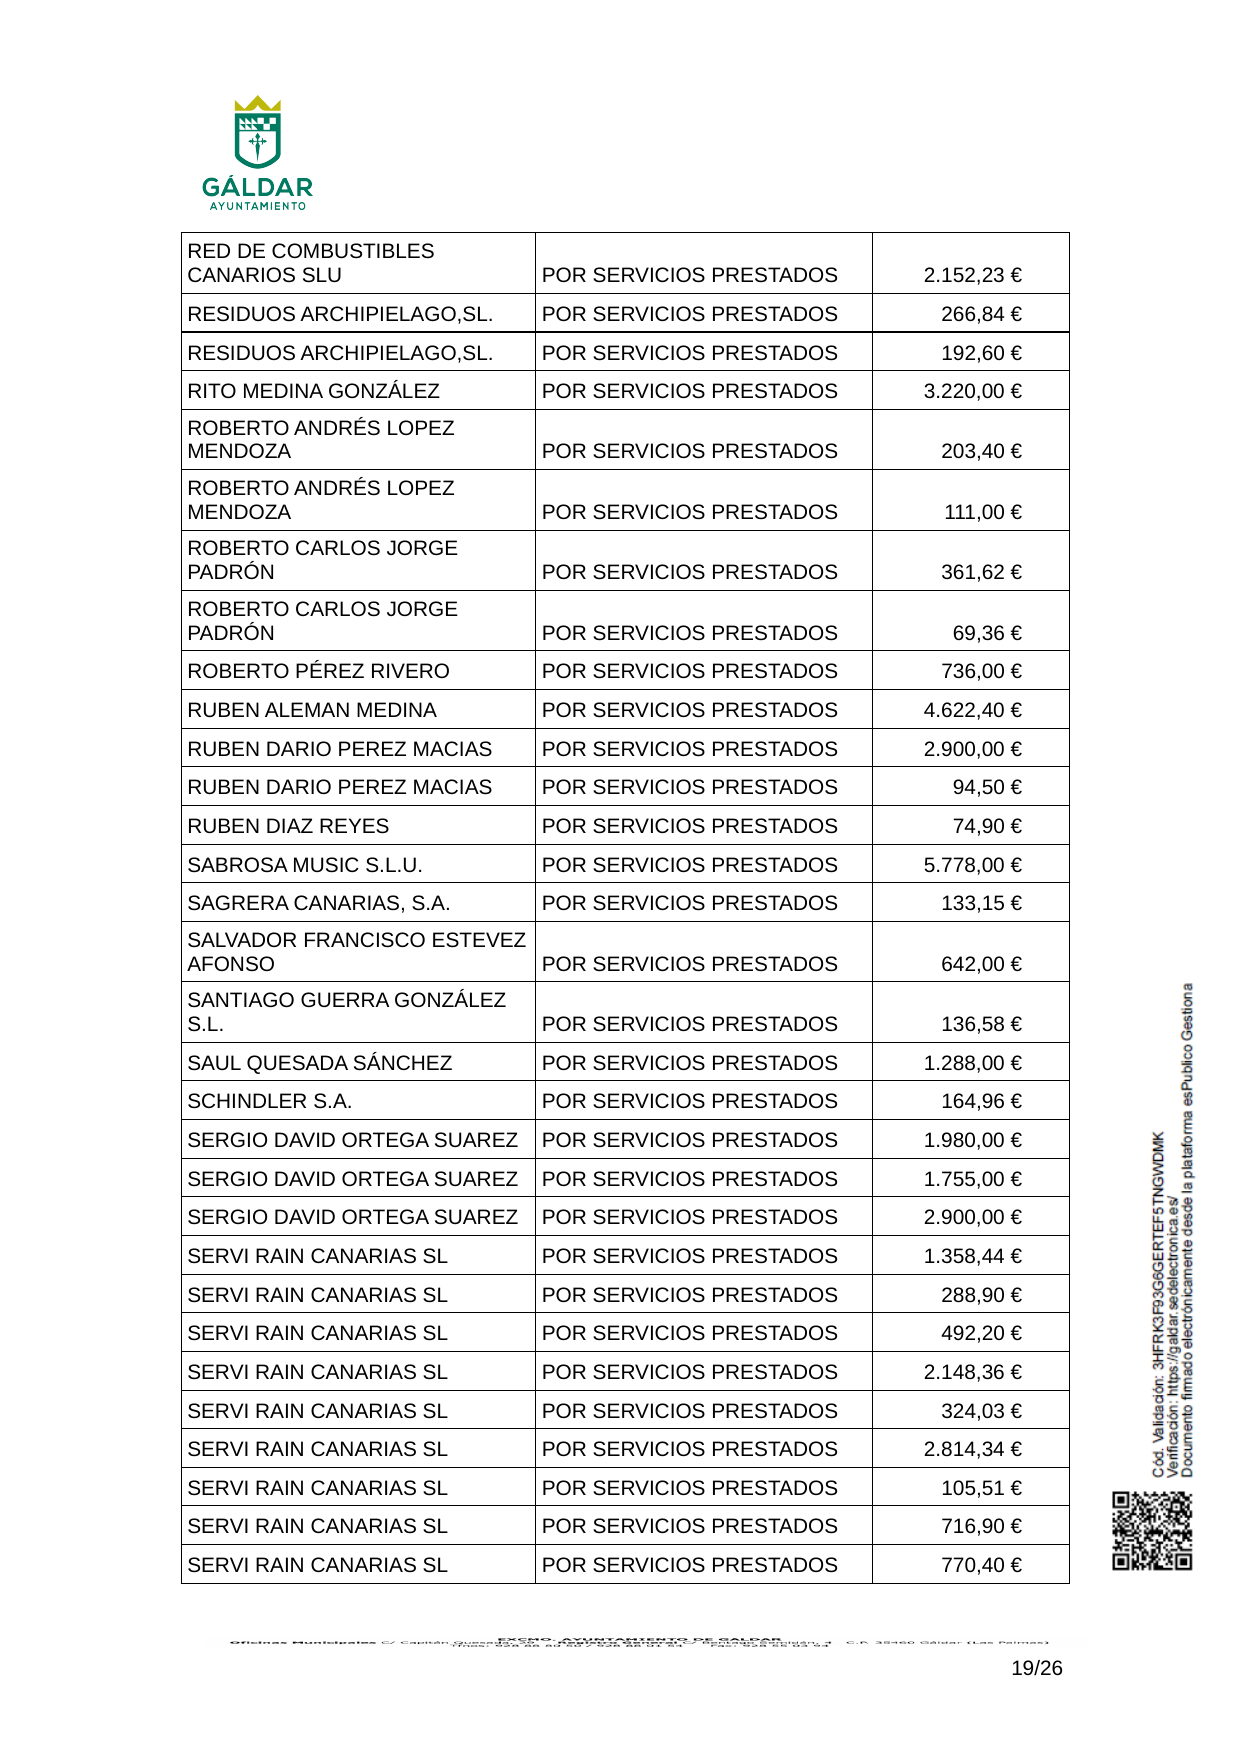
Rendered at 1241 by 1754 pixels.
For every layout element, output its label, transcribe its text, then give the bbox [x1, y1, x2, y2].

table_cell SERVI RAIN CANARIAS SL [182, 1236, 535, 1273]
table_cell POR SERVICIOS PRESTADOS [536, 1159, 872, 1196]
table_cell ROBERTO PÉREZ RIVERO [182, 651, 535, 689]
table_cell POR SERVICIOS PRESTADOS [536, 729, 872, 766]
table_cell 69,36 € [873, 591, 1069, 650]
table_cell ROBERTO ANDRÉS LOPEZ MENDOZA [182, 410, 535, 469]
table_cell 2.900,00 € [873, 729, 1069, 766]
table_cell POR SERVICIOS PRESTADOS [536, 767, 872, 805]
table_cell 5.778,00 € [873, 845, 1069, 882]
table_cell RESIDUOS ARCHIPIELAGO,SL. [182, 333, 535, 370]
table_cell POR SERVICIOS PRESTADOS [536, 1391, 872, 1428]
table_cell 492,20 € [873, 1313, 1069, 1351]
table_cell 3.220,00 € [873, 371, 1069, 409]
table_cell POR SERVICIOS PRESTADOS [536, 470, 872, 529]
picture [232, 1638, 1058, 1647]
table_cell SERVI RAIN CANARIAS SL [182, 1352, 535, 1389]
table_cell SERVI RAIN CANARIAS SL [182, 1275, 535, 1312]
table_cell SAUL QUESADA SÁNCHEZ [182, 1043, 535, 1080]
table_cell POR SERVICIOS PRESTADOS [536, 294, 872, 331]
table_cell RITO MEDINA GONZÁLEZ [182, 371, 535, 409]
table_cell 2.900,00 € [873, 1197, 1069, 1235]
table_cell 94,50 € [873, 767, 1069, 805]
table_cell 203,40 € [873, 410, 1069, 469]
table_cell 361,62 € [873, 531, 1069, 590]
table_cell POR SERVICIOS PRESTADOS [536, 371, 872, 409]
table_cell ROBERTO CARLOS JORGE PADRÓN [182, 591, 535, 650]
table_cell 136,58 € [873, 982, 1069, 1042]
table_cell 192,60 € [873, 333, 1069, 370]
table_cell RED DE COMBUSTIBLES CANARIOS SLU [182, 233, 535, 293]
table_cell POR SERVICIOS PRESTADOS [536, 1236, 872, 1273]
table_cell POR SERVICIOS PRESTADOS [536, 233, 872, 293]
table_cell POR SERVICIOS PRESTADOS [536, 1468, 872, 1505]
table_cell SCHINDLER S.A. [182, 1081, 535, 1119]
table_cell POR SERVICIOS PRESTADOS [536, 1120, 872, 1158]
picture [1100, 981, 1200, 1583]
table_cell SERVI RAIN CANARIAS SL [182, 1545, 535, 1583]
table_cell 164,96 € [873, 1081, 1069, 1119]
table_cell POR SERVICIOS PRESTADOS [536, 982, 872, 1042]
table_cell POR SERVICIOS PRESTADOS [536, 845, 872, 882]
table_cell SERVI RAIN CANARIAS SL [182, 1391, 535, 1428]
table_cell 2.814,34 € [873, 1429, 1069, 1467]
table_cell SANTIAGO GUERRA GONZÁLEZ S.L. [182, 982, 535, 1042]
table_cell POR SERVICIOS PRESTADOS [536, 531, 872, 590]
table_cell SERGIO DAVID ORTEGA SUAREZ [182, 1159, 535, 1196]
table_cell 288,90 € [873, 1275, 1069, 1312]
table_cell 4.622,40 € [873, 690, 1069, 728]
table_cell POR SERVICIOS PRESTADOS [536, 1275, 872, 1312]
table_cell POR SERVICIOS PRESTADOS [536, 1081, 872, 1119]
table_cell SERVI RAIN CANARIAS SL [182, 1468, 535, 1505]
picture [183, 73, 331, 232]
table_cell POR SERVICIOS PRESTADOS [536, 1429, 872, 1467]
table_cell 111,00 € [873, 470, 1069, 529]
table_cell POR SERVICIOS PRESTADOS [536, 1352, 872, 1389]
table_cell 1.980,00 € [873, 1120, 1069, 1158]
table_cell 266,84 € [873, 294, 1069, 331]
table_cell SERGIO DAVID ORTEGA SUAREZ [182, 1120, 535, 1158]
table_cell POR SERVICIOS PRESTADOS [536, 1313, 872, 1351]
table_cell SAGRERA CANARIAS, S.A. [182, 883, 535, 921]
table_cell POR SERVICIOS PRESTADOS [536, 690, 872, 728]
table_cell POR SERVICIOS PRESTADOS [536, 410, 872, 469]
table_cell 1.288,00 € [873, 1043, 1069, 1080]
table_cell 74,90 € [873, 806, 1069, 843]
table_cell 324,03 € [873, 1391, 1069, 1428]
table_cell RESIDUOS ARCHIPIELAGO,SL. [182, 294, 535, 331]
table_cell 736,00 € [873, 651, 1069, 689]
table_cell POR SERVICIOS PRESTADOS [536, 333, 872, 370]
table_cell POR SERVICIOS PRESTADOS [536, 1043, 872, 1080]
table_cell SALVADOR FRANCISCO ESTEVEZ AFONSO [182, 922, 535, 981]
table_cell RUBEN DARIO PEREZ MACIAS [182, 729, 535, 766]
table_cell 2.148,36 € [873, 1352, 1069, 1389]
table_cell 642,00 € [873, 922, 1069, 981]
table_cell RUBEN DIAZ REYES [182, 806, 535, 843]
table_cell POR SERVICIOS PRESTADOS [536, 806, 872, 843]
table_cell 1.755,00 € [873, 1159, 1069, 1196]
table_cell POR SERVICIOS PRESTADOS [536, 1197, 872, 1235]
table_cell SERVI RAIN CANARIAS SL [182, 1506, 535, 1544]
table_cell POR SERVICIOS PRESTADOS [536, 883, 872, 921]
table_cell 2.152,23 € [873, 233, 1069, 293]
table_cell SABROSA MUSIC S.L.U. [182, 845, 535, 882]
table_cell RUBEN DARIO PEREZ MACIAS [182, 767, 535, 805]
table_cell ROBERTO CARLOS JORGE PADRÓN [182, 531, 535, 590]
table_cell POR SERVICIOS PRESTADOS [536, 591, 872, 650]
table_cell SERVI RAIN CANARIAS SL [182, 1429, 535, 1467]
table_cell SERVI RAIN CANARIAS SL [182, 1313, 535, 1351]
table_cell POR SERVICIOS PRESTADOS [536, 922, 872, 981]
table_cell POR SERVICIOS PRESTADOS [536, 1506, 872, 1544]
table_cell RUBEN ALEMAN MEDINA [182, 690, 535, 728]
table_cell 133,15 € [873, 883, 1069, 921]
table_cell SERGIO DAVID ORTEGA SUAREZ [182, 1197, 535, 1235]
table_cell 770,40 € [873, 1545, 1069, 1583]
table_cell POR SERVICIOS PRESTADOS [536, 651, 872, 689]
table_cell ROBERTO ANDRÉS LOPEZ MENDOZA [182, 470, 535, 529]
table_cell 105,51 € [873, 1468, 1069, 1505]
table_cell 1.358,44 € [873, 1236, 1069, 1273]
table_cell 716,90 € [873, 1506, 1069, 1544]
table_cell POR SERVICIOS PRESTADOS [536, 1545, 872, 1583]
